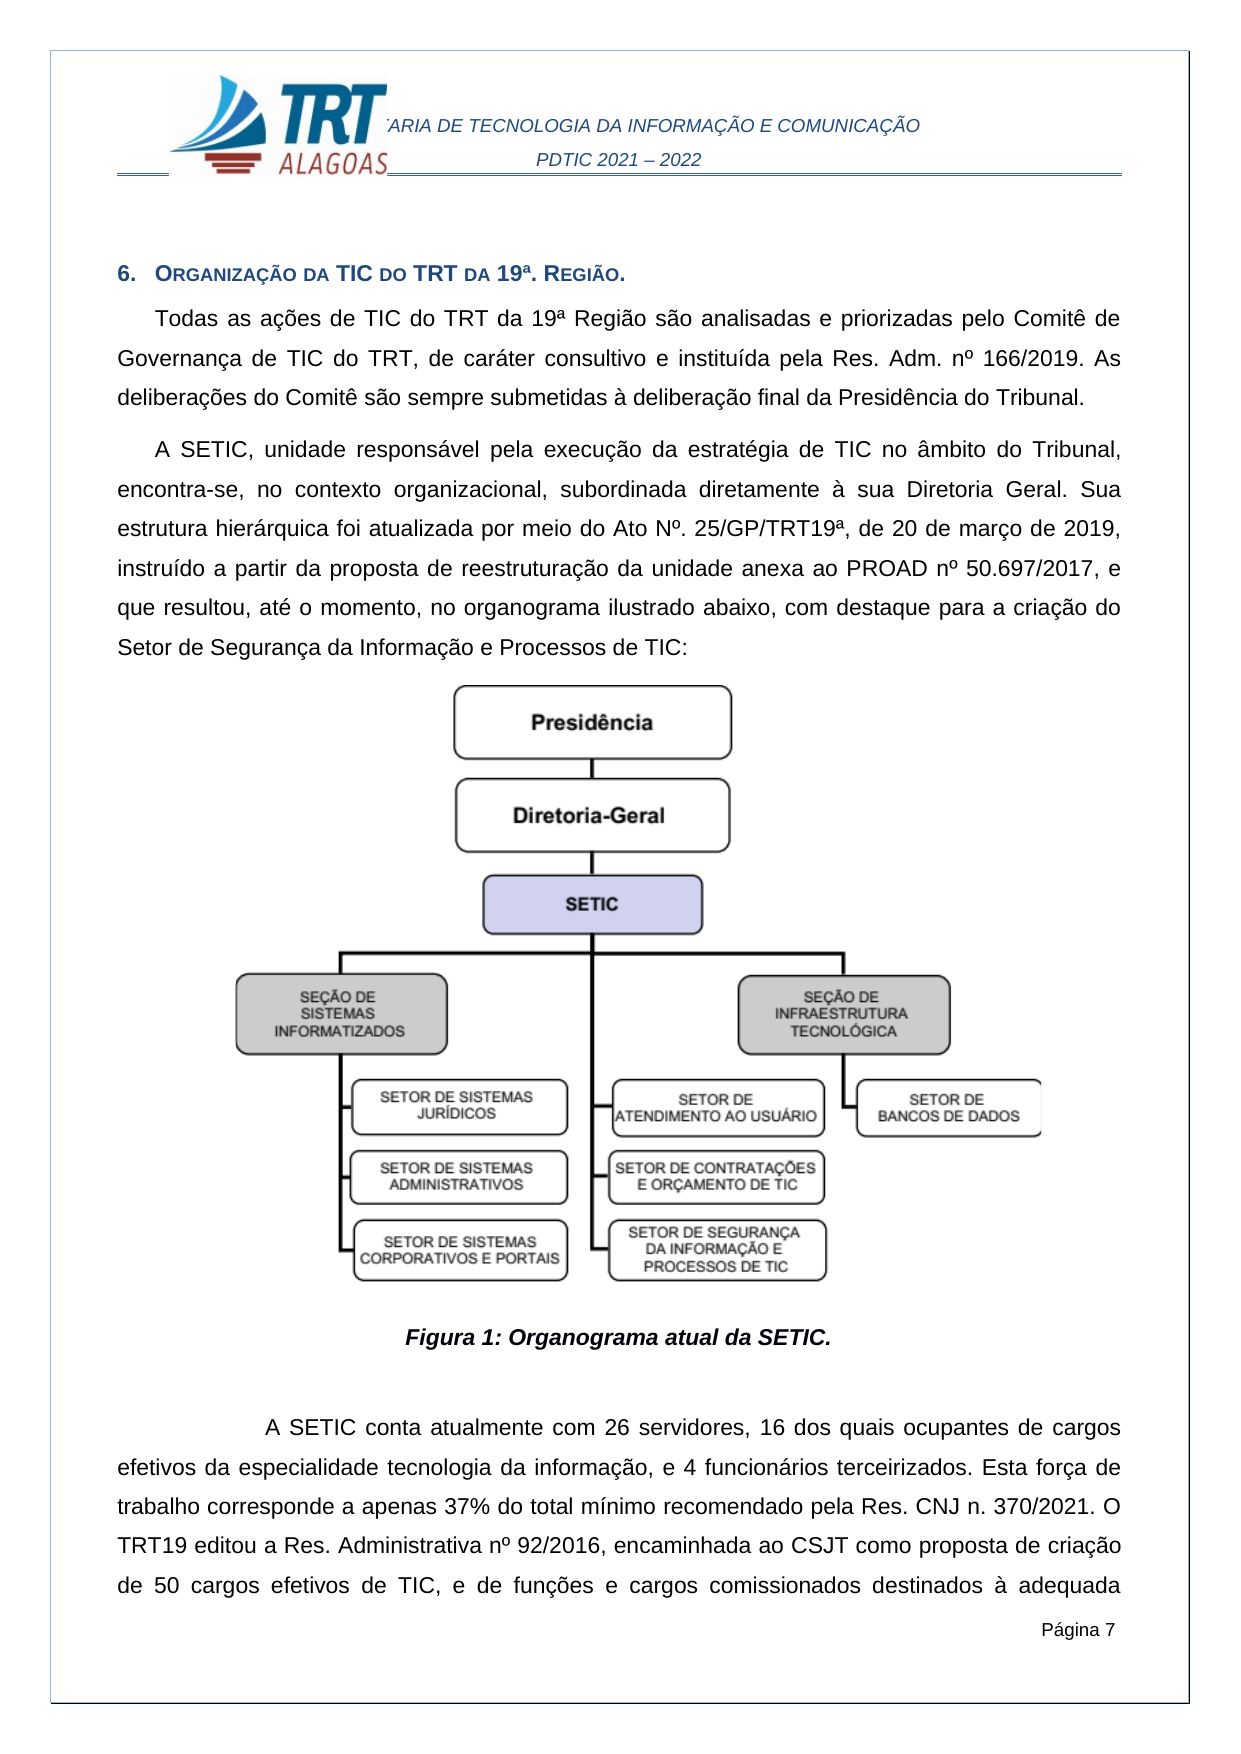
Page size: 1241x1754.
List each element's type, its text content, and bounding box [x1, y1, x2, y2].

text Figura 1: Organograma atual da SETIC. [117, 1324, 1122, 1350]
text Todas as ações de TIC do TRT da 19ª Região são analisadas e priorizadas pelo Comitê de Governança de TIC do TRT, de caráter consultivo e instituída pela Res. Adm. nº 166/2019. As deliberações do Comitê são sempre submetidas à deliberação final da Presidência do Tribunal. [117, 305, 1122, 411]
text A SETIC, unidade responsável pela execução da estratégia de TIC no âmbito do Tribunal, encontra-se, no contexto organizacional, subordinada diretamente à sua Diretoria Geral. Sua estrutura hierárquica foi atualizada por meio do Ato Nº. 25/GP/TRT19ª, de 20 de março de 2019, instruído a partir da proposta de reestruturação da unidade anexa ao PROAD nº 50.697/2017, e que resultou, até o momento, no organograma ilustrado abaixo, com destaque para a criação do Setor de Segurança da Informação e Processos de TIC: [117, 436, 1122, 660]
subtitle Organização da TIC do TRT da 19ª. Região. [117, 259, 1122, 286]
text A SETIC conta atualmente com 26 servidores, 16 dos quais ocupantes de cargos efetivos da especialidade tecnologia da informação, e 4 funcionários terceirizados. Esta força de trabalho corresponde a apenas 37% do total mínimo recomendado pela Res. CNJ n. 370/2021. O TRT19 editou a Res. Administrativa nº 92/2016, encaminhada ao CSJT como proposta de criação de 50 cargos efetivos de TIC, e de funções e cargos comissionados destinados à adequada [117, 1414, 1122, 1598]
